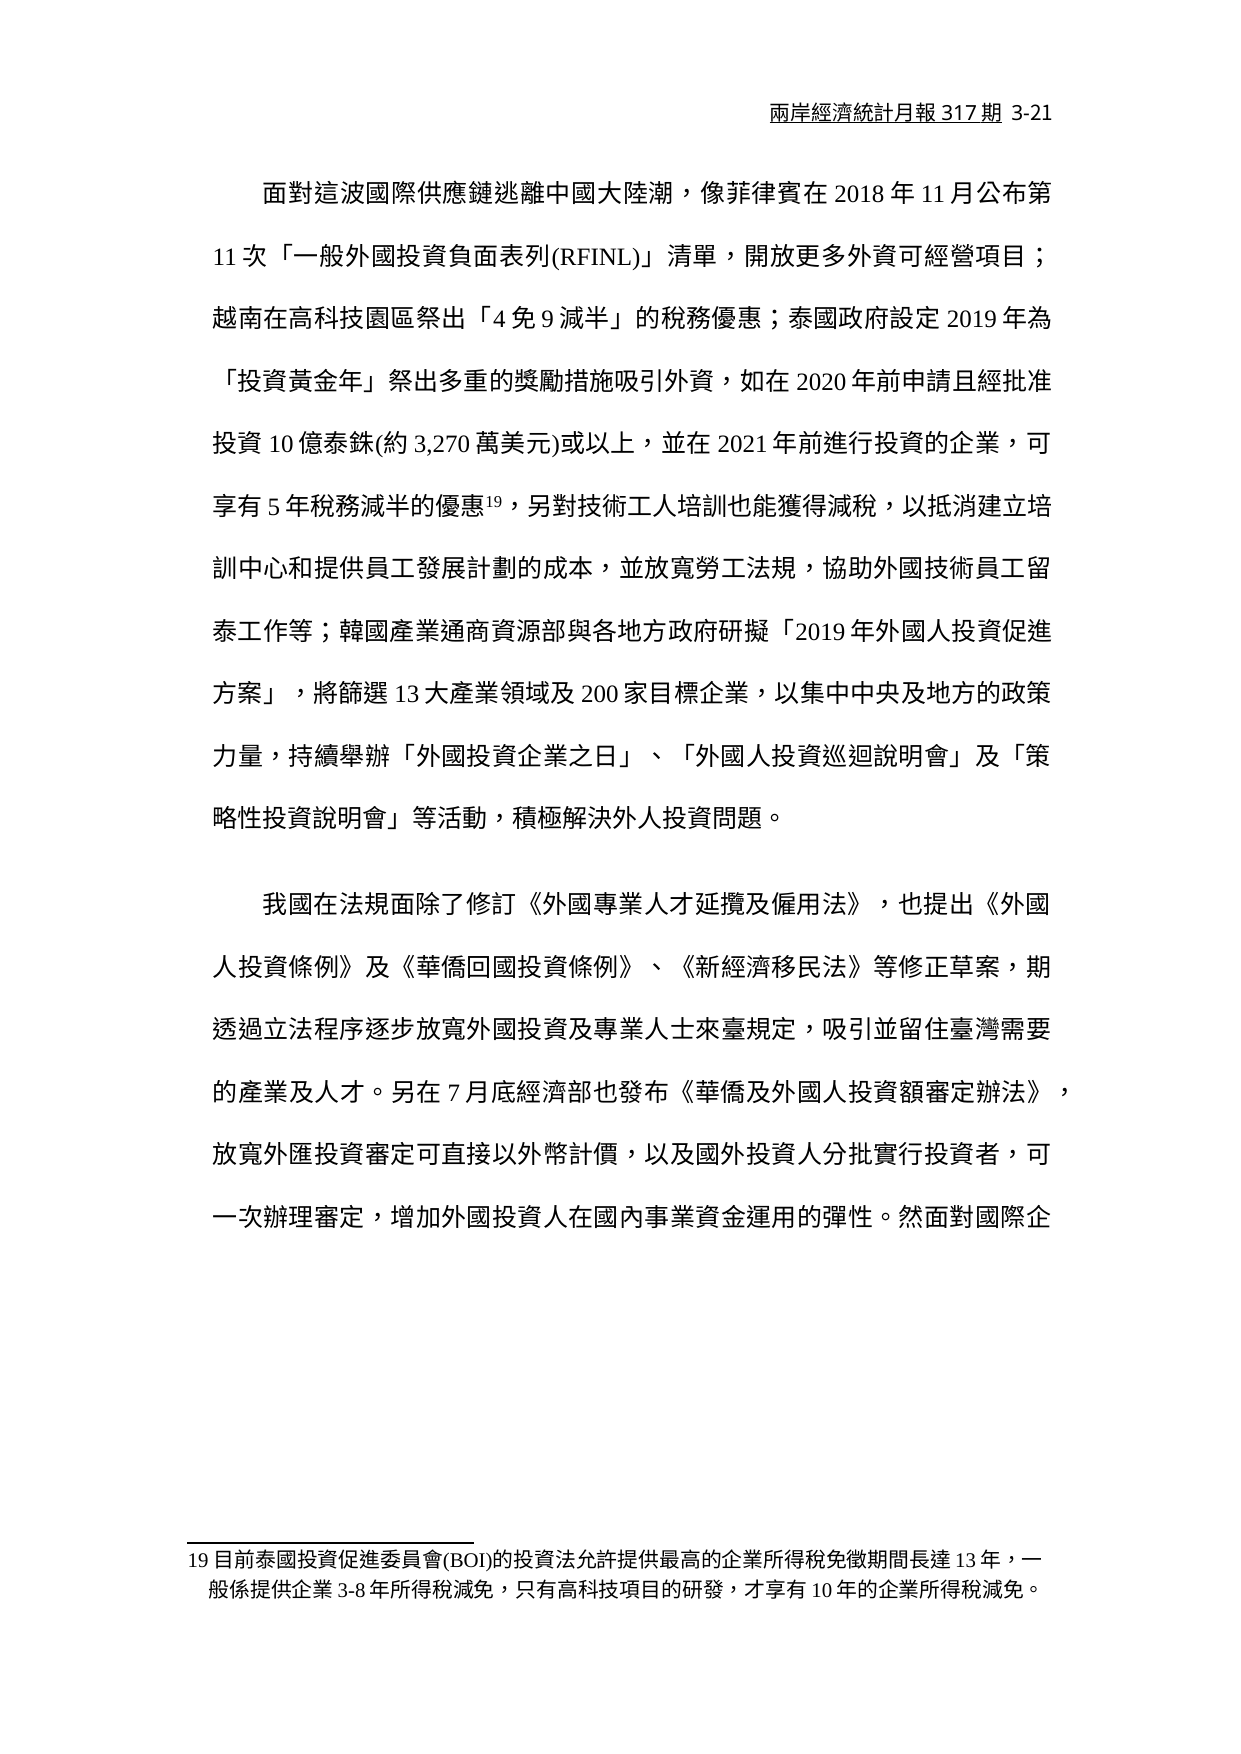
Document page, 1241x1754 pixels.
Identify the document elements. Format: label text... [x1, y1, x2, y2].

text 我國在法規面除了修訂《外國專業人才延攬及僱用法》，也提出《外國人投資條例》及《華僑回國投資條例》、《新經濟移民法》等修正草案，期透過立法程序逐步放寬外國投資及專業人士來臺規定，吸引並留住臺灣需要的產業及人才。另在7月底經濟部也發布《華僑及外國人投資額審定辦法》，放寬外匯投資審定可直接以外幣計價，以及國外投資人分批實行投資者，可一次辦理審定，增加外國投資人在國內事業資金運用的彈性。然面對國際企業轉移潮，除了臺資企業的投資臺灣三大方案外，應吸引更多產業鏈上具高附加價值的國際企業來臺投資。 [212, 861, 1053, 1236]
text 面對這波國際供應鏈逃離中國大陸潮，像菲律賓在2018年11月公布第11次「一般外國投資負面表列(RFINL)」清單，開放更多外資可經營項目；越南在高科技園區祭出「4免9減半」的稅務優惠；泰國政府設定2019年為「投資黃金年」祭出多重的獎勵措施吸引外資，如在2020年前申請且經批准投資10億泰銖(約3,270萬美元)或以上，並在2021年前進行投資的企業，可享有5年稅務減半的優惠，另對技術工人培訓也能獲得減稅，以抵消建立培訓中心和提供員工發展計劃的成本，並放寬勞工法規，協助外國技術員工留泰工作等；韓國產業通商資源部與各地方政府研擬「2019年外國人投資促進方案」，將篩選13大產業領域及200家目標企業，以集中中央及地方的政策力量，持續舉辦「外國投資企業之日」、「外國人投資巡迴說明會」及「策略性投資說明會」等活動，積極解決外人投資問題。 [212, 150, 1053, 837]
text 目前泰國投資促進委員會(BOI)的投資法允許提供最高的企業所得稅免徵期間長達13年，一般係提供企業3-8年所得稅減免，只有高科技項目的研發，才享有10年的企業所得稅減免。 [187, 1543, 1053, 1604]
